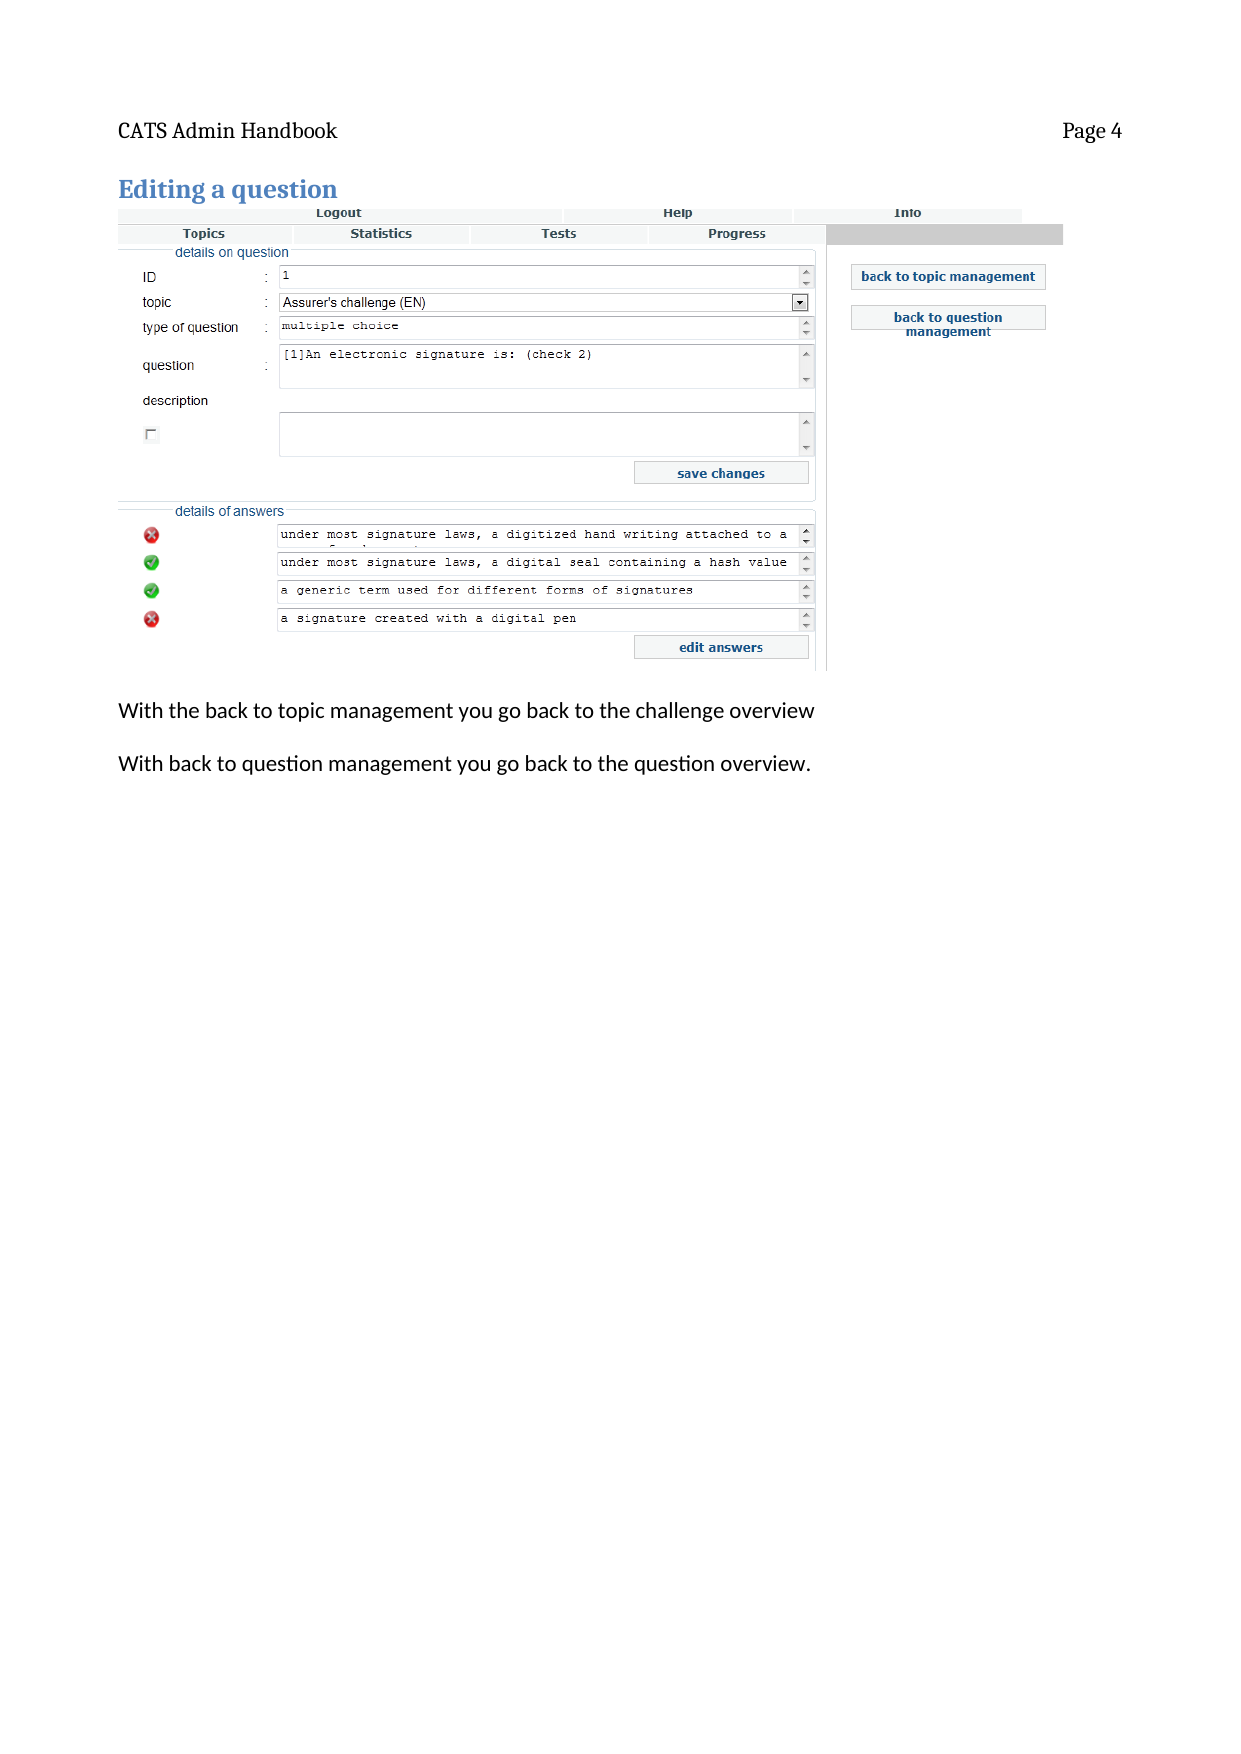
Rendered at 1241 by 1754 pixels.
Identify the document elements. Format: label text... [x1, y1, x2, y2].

subtitle Editing a question [118, 174, 1122, 205]
picture [118, 209, 1064, 671]
text With back to question management you go back to the question overview. [118, 749, 1122, 777]
text With the back to topic management you go back to the challenge overview [118, 696, 1122, 724]
